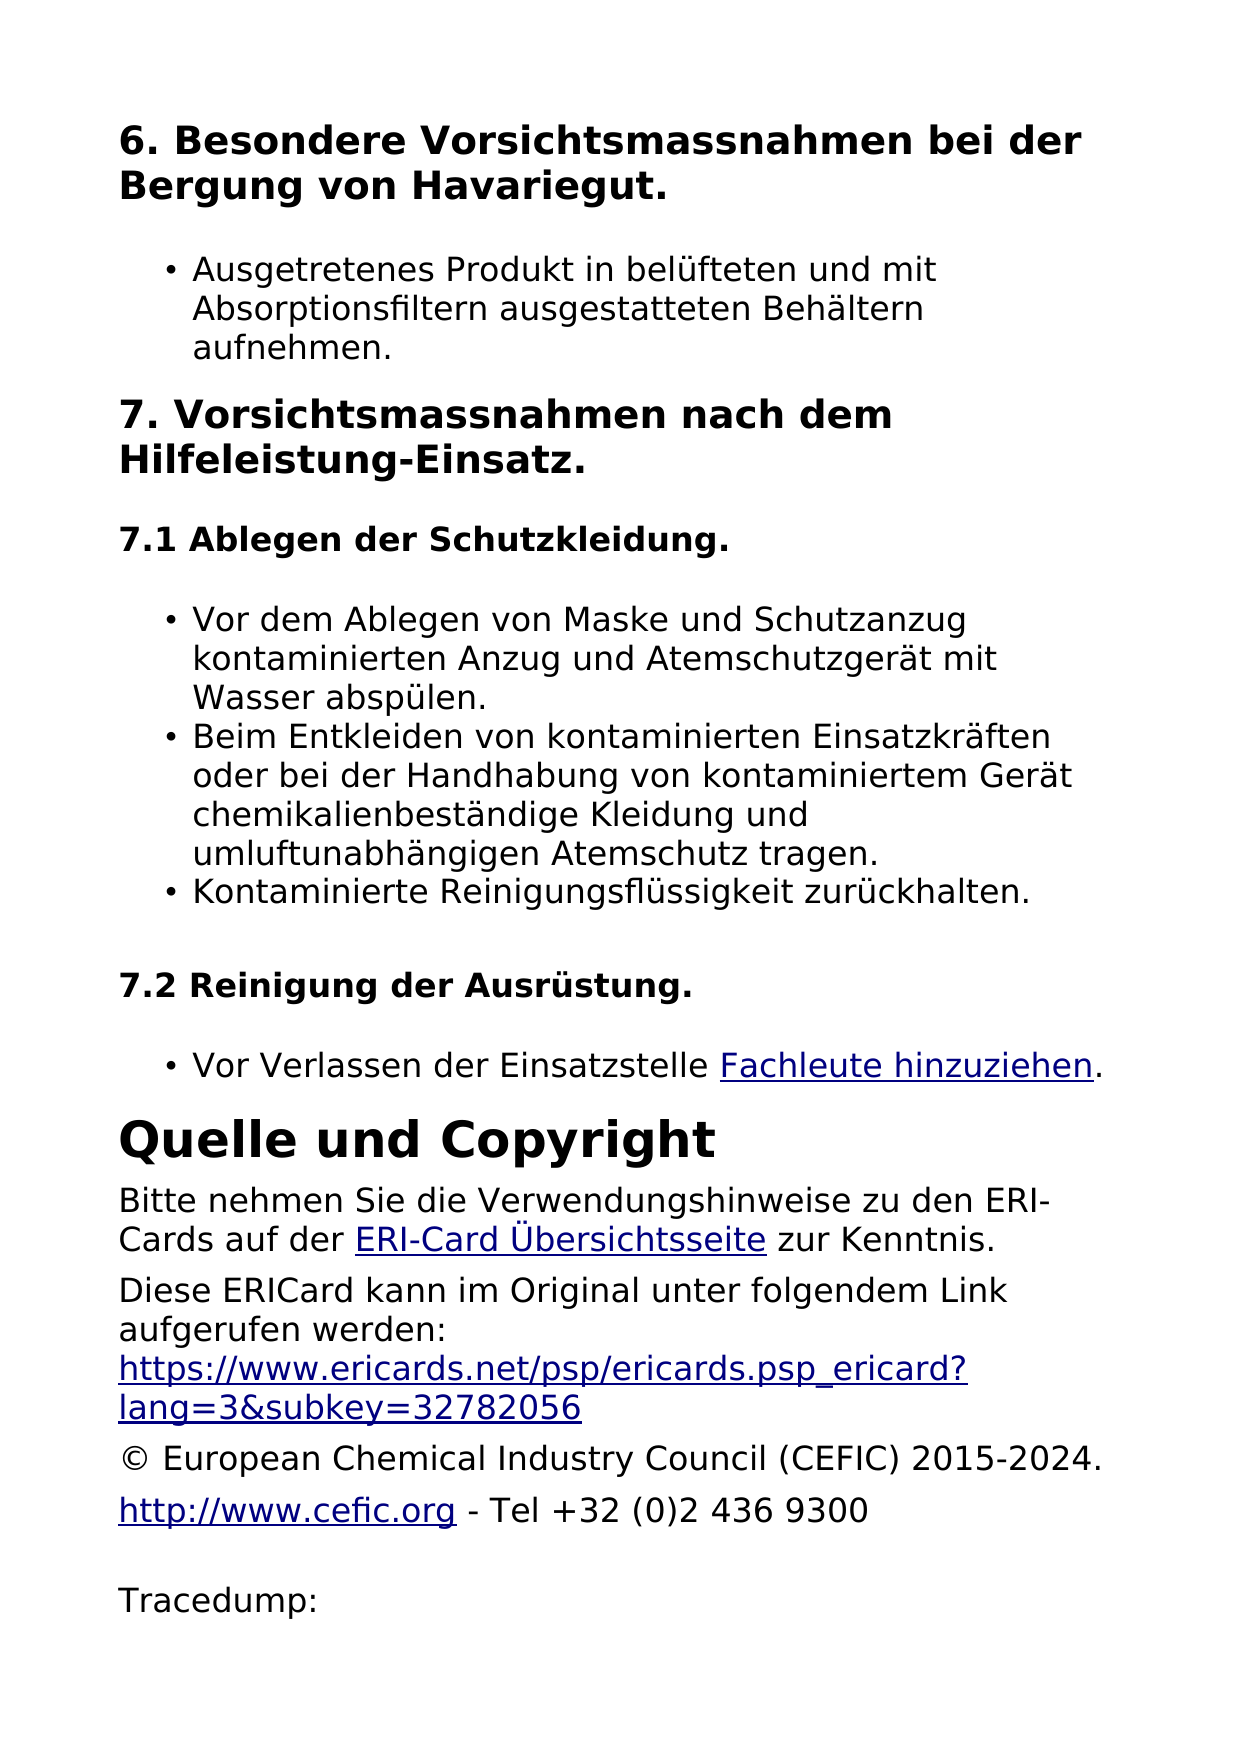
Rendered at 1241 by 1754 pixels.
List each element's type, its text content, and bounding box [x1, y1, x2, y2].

subtitle 6. Besondere Vorsichtsmassnahmen bei der Bergung von Havariegut. [118, 118, 1122, 208]
text http://www.cefic.org - Tel +32 (0)2 436 9300 [118, 1491, 1122, 1530]
subtitle Quelle und Copyright [118, 1111, 1122, 1169]
subtitle 7.2 Reinigung der Ausrüstung. [118, 966, 1122, 1005]
list Beim Entkleiden von kontaminierten Einsatzkräften oder bei der Handhabung von kontaminiertem Gerät chemikalienbeständige Kleidung und umluftunabhängigen Atemschutz tragen. [177, 717, 1122, 873]
list Kontaminierte Reinigungsflüssigkeit zurückhalten. [177, 873, 1122, 912]
text Diese ERICard kann im Original unter folgendem Link aufgerufen werden: https://www.ericards.net/psp/ericards.psp_ericard?lang=3&subkey=32782056 [118, 1272, 1122, 1427]
subtitle 7. Vorsichtsmassnahmen nach dem Hilfeleistung-Einsatz. [118, 392, 1122, 482]
list Ausgetretenes Produkt in belüfteten und mit Absorptionsfiltern ausgestatteten Behältern aufnehmen. [177, 251, 1122, 367]
list Vor dem Ablegen von Maske und Schutzanzug kontaminierten Anzug und Atemschutzgerät mit Wasser abspülen. [177, 601, 1122, 717]
text Bitte nehmen Sie die Verwendungshinweise zu den ERI-Cards auf der ERI-Card Übersichtsseite zur Kenntnis. [118, 1182, 1122, 1259]
subtitle 7.1 Ablegen der Schutzkleidung. [118, 520, 1122, 559]
text © European Chemical Industry Council (CEFIC) 2015-2024. [118, 1440, 1122, 1478]
text Tracedump: [118, 1542, 1122, 1620]
list Vor Verlassen der Einsatzstelle Fachleute hinzuziehen. [177, 1047, 1122, 1086]
